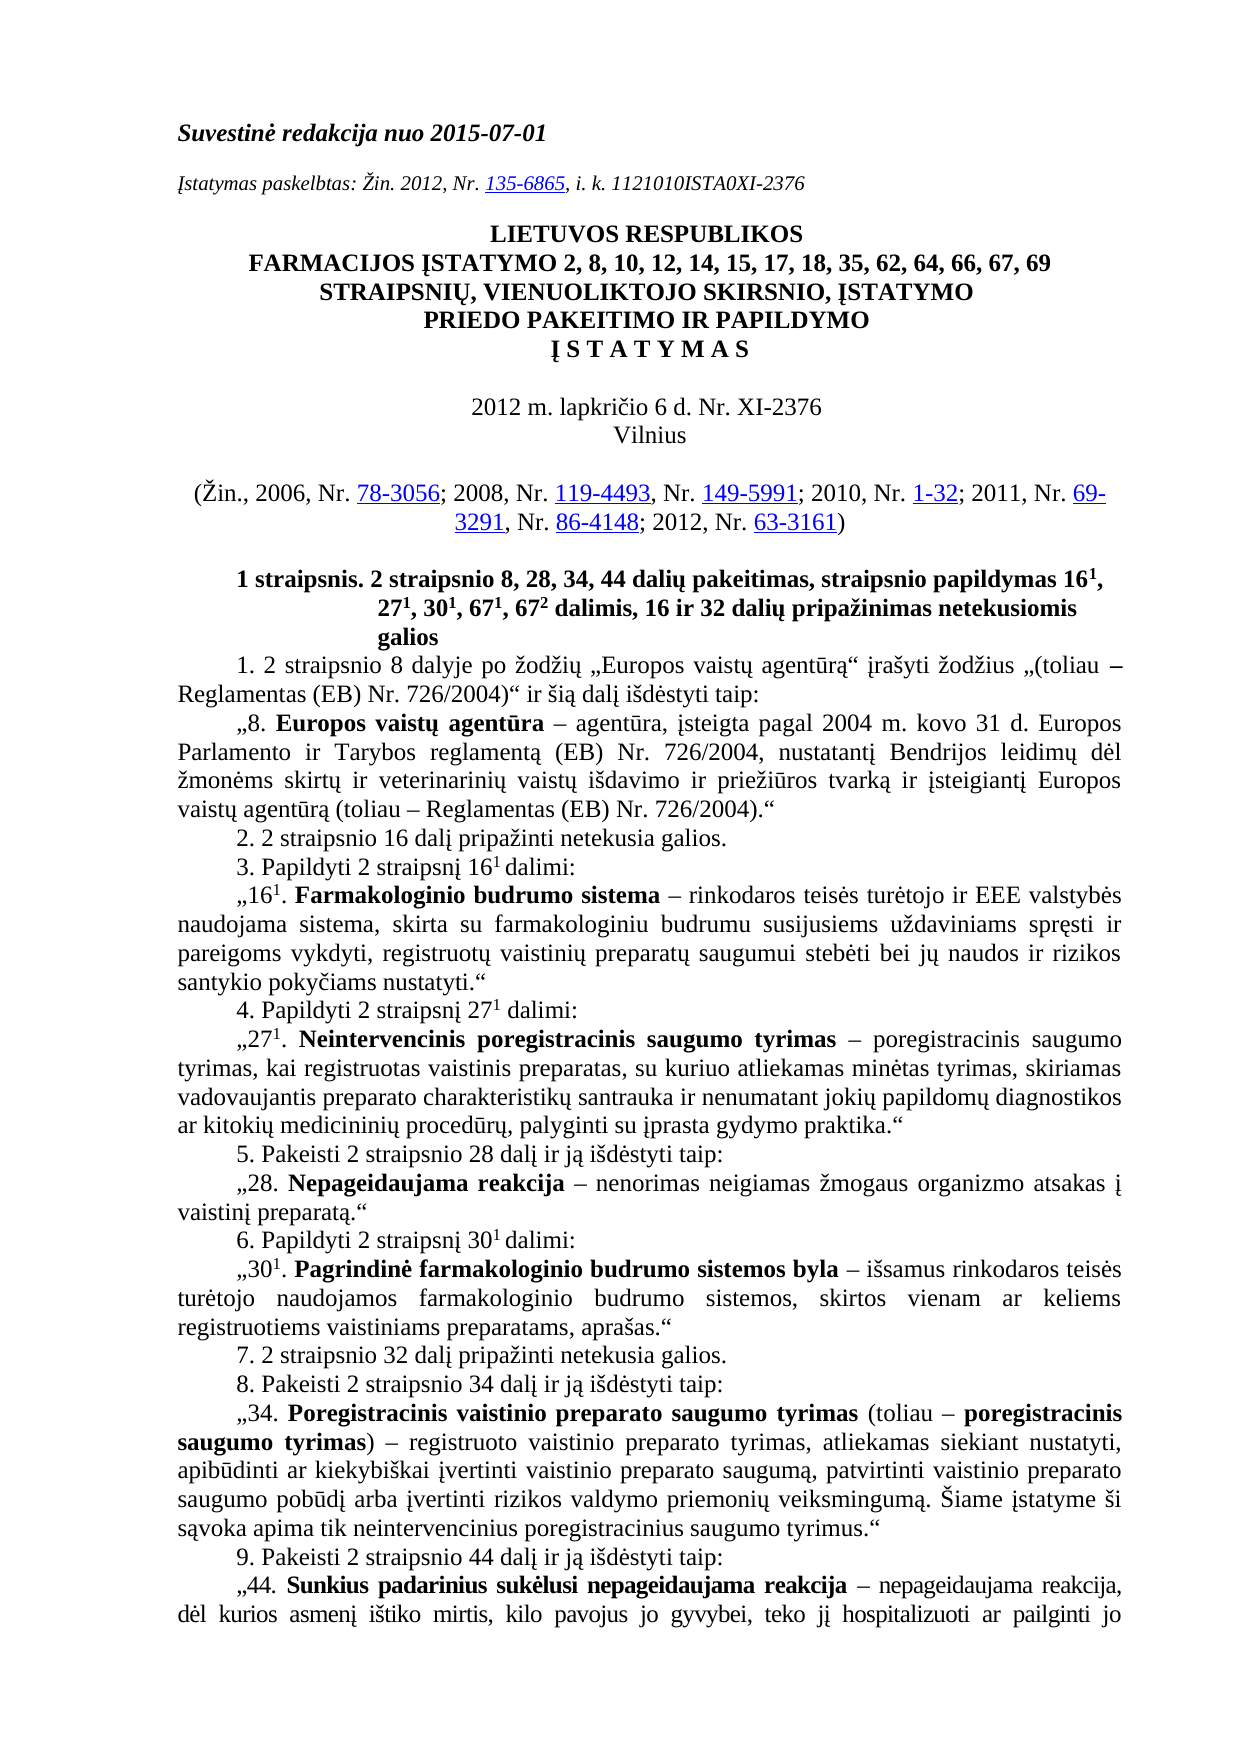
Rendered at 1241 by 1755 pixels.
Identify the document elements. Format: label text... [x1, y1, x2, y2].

text 1. 2 straipsnio 8 dalyje po žodžių „Europos vaistų agentūrą“ įrašyti žodžius „(toliau – Reglamentas (EB) Nr. 726/2004)“ ir šią dalį išdėstyti taip: [177, 650, 1122, 708]
text „34. Poregistracinis vaistinio preparato saugumo tyrimas (toliau – poregistracinis saugumo tyrimas) – registruoto vaistinio preparato tyrimas, atliekamas siekiant nustatyti, apibūdinti ar kiekybiškai įvertinti vaistinio preparato saugumą, patvirtinti vaistinio preparato saugumo pobūdį arba įvertinti rizikos valdymo priemonių veiksmingumą. Šiame įstatyme ši sąvoka apima tik neintervencinius poregistracinius saugumo tyrimus.“ [177, 1398, 1122, 1542]
text „28. Nepageidaujama reakcija – nenorimas neigiamas žmogaus organizmo atsakas į vaistinį preparatą.“ [177, 1168, 1122, 1225]
text „271. Neintervencinis poregistracinis saugumo tyrimas – poregistracinis saugumo tyrimas, kai registruotas vaistinis preparatas, su kuriuo atliekamas minėtas tyrimas, skiriamas vadovaujantis preparato charakteristikų santrauka ir nenumatant jokių papildomų diagnostikos ar kitokių medicininių procedūrų, palyginti su įprasta gydymo praktika.“ [177, 1024, 1122, 1139]
text 1 straipsnis. 2 straipsnio 8, 28, 34, 44 dalių pakeitimas, straipsnio papildymas 161, 271, 301, 671, 672 dalimis, 16 ir 32 dalių pripažinimas netekusiomis galios [236, 564, 1122, 650]
text „161. Farmakologinio budrumo sistema – rinkodaros teisės turėtojo ir EEE valstybės naudojama sistema, skirta su farmakologiniu budrumu susijusiems uždaviniams spręsti ir pareigoms vykdyti, registruotų vaistinių preparatų saugumui stebėti bei jų naudos ir rizikos santykio pokyčiams nustatyti.“ [177, 880, 1122, 995]
text FARMACIJOS ĮSTATYMO 2, 8, 10, 12, 14, 15, 17, 18, 35, 62, 64, 66, 67, 69 STRAIPSNIŲ, VIENUOLIKTOJO SKIRSNIO, ĮSTATYMO PRIEDO PAKEITIMO IR PAPILDYMO [177, 248, 1122, 334]
text 6. Papildyti 2 straipsnį 301 dalimi: [177, 1225, 1122, 1254]
text Vilnius [177, 420, 1122, 449]
text 7. 2 straipsnio 32 dalį pripažinti netekusia galios. [177, 1340, 1122, 1369]
text „8. Europos vaistų agentūra – agentūra, įsteigta pagal 2004 m. kovo 31 d. Europos Parlamento ir Tarybos reglamentą (EB) Nr. 726/2004, nustatantį Bendrijos leidimų dėl žmonėms skirtų ir veterinarinių vaistų išdavimo ir priežiūros tvarką ir įsteigiantį Europos vaistų agentūrą (toliau – Reglamentas (EB) Nr. 726/2004).“ [177, 708, 1122, 823]
text (Žin., 2006, Nr. 78-3056; 2008, Nr. 119-4493, Nr. 149-5991; 2010, Nr. 1-32; 2011, Nr. 69-3291, Nr. 86-4148; 2012, Nr. 63-3161) [177, 478, 1122, 535]
text LIETUVOS RESPUBLIKOS [177, 219, 1122, 248]
text „44. Sunkius padarinius sukėlusi nepageidaujama reakcija – nepageidaujama reakcija, dėl kurios asmenį ištiko mirtis, kilo pavojus jo gyvybei, teko jį hospitalizuoti ar pailginti jo [177, 1570, 1122, 1628]
text 2012 m. lapkričio 6 d. Nr. XI-2376 [177, 392, 1122, 420]
text 2. 2 straipsnio 16 dalį pripažinti netekusia galios. [177, 823, 1122, 852]
text Suvestinė redakcija nuo 2015-07-01 [177, 118, 1122, 147]
text 3. Papildyti 2 straipsnį 161 dalimi: [177, 852, 1122, 880]
text „301. Pagrindinė farmakologinio budrumo sistemos byla – išsamus rinkodaros teisės turėtojo naudojamos farmakologinio budrumo sistemos, skirtos vienam ar keliems registruotiems vaistiniams preparatams, aprašas.“ [177, 1254, 1122, 1340]
text 9. Pakeisti 2 straipsnio 44 dalį ir ją išdėstyti taip: [177, 1542, 1122, 1570]
text 4. Papildyti 2 straipsnį 271 dalimi: [177, 995, 1122, 1024]
text Įstatymas paskelbtas: Žin. 2012, Nr. 135-6865, i. k. 1121010ISTA0XI-2376 [177, 171, 1122, 195]
text ĮSTATYMAS [177, 334, 1122, 363]
text 8. Pakeisti 2 straipsnio 34 dalį ir ją išdėstyti taip: [177, 1369, 1122, 1398]
text 5. Pakeisti 2 straipsnio 28 dalį ir ją išdėstyti taip: [177, 1139, 1122, 1168]
